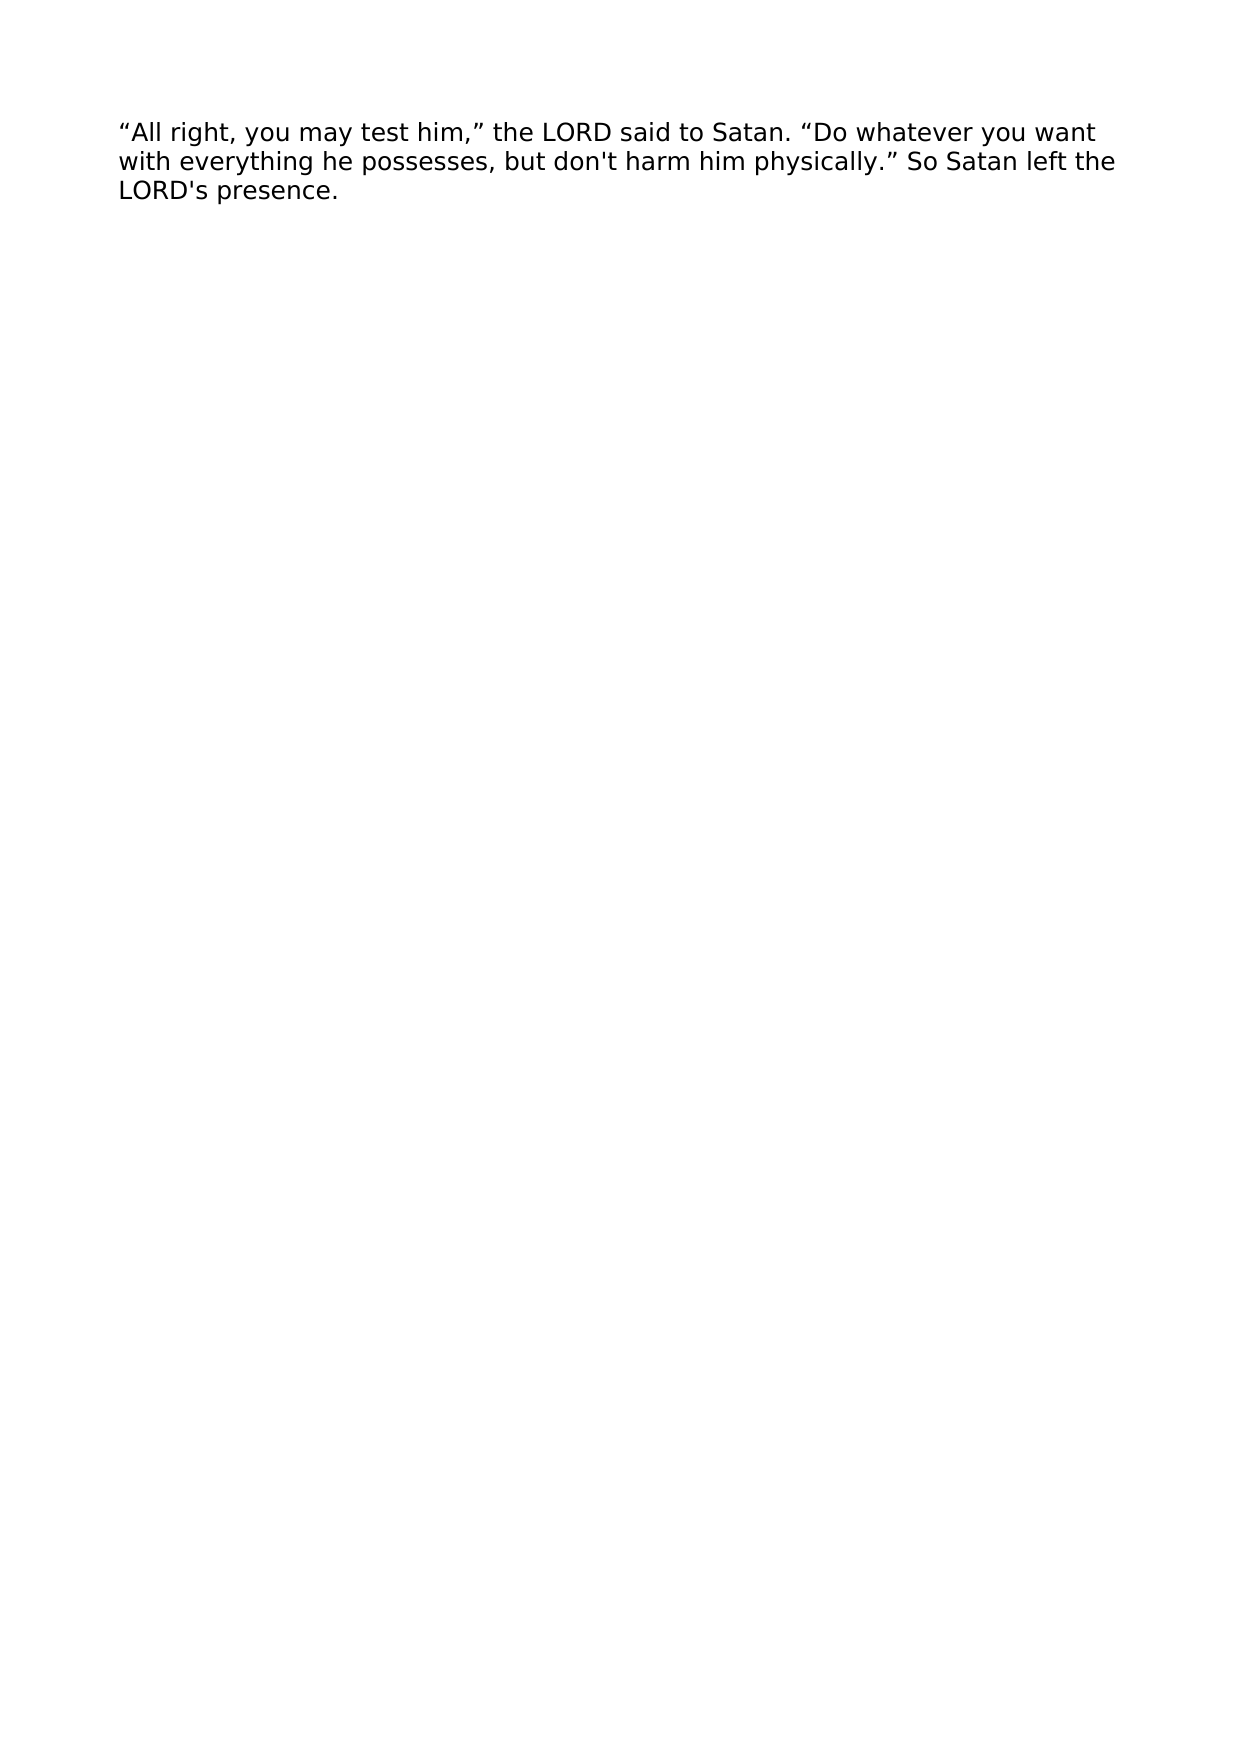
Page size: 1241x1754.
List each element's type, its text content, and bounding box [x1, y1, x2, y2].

text “All right, you may test him,” the LORD said to Satan. “Do whatever you want with everything he possesses, but don't harm him physically.” So Satan left the LORD's presence. [118, 118, 1122, 206]
